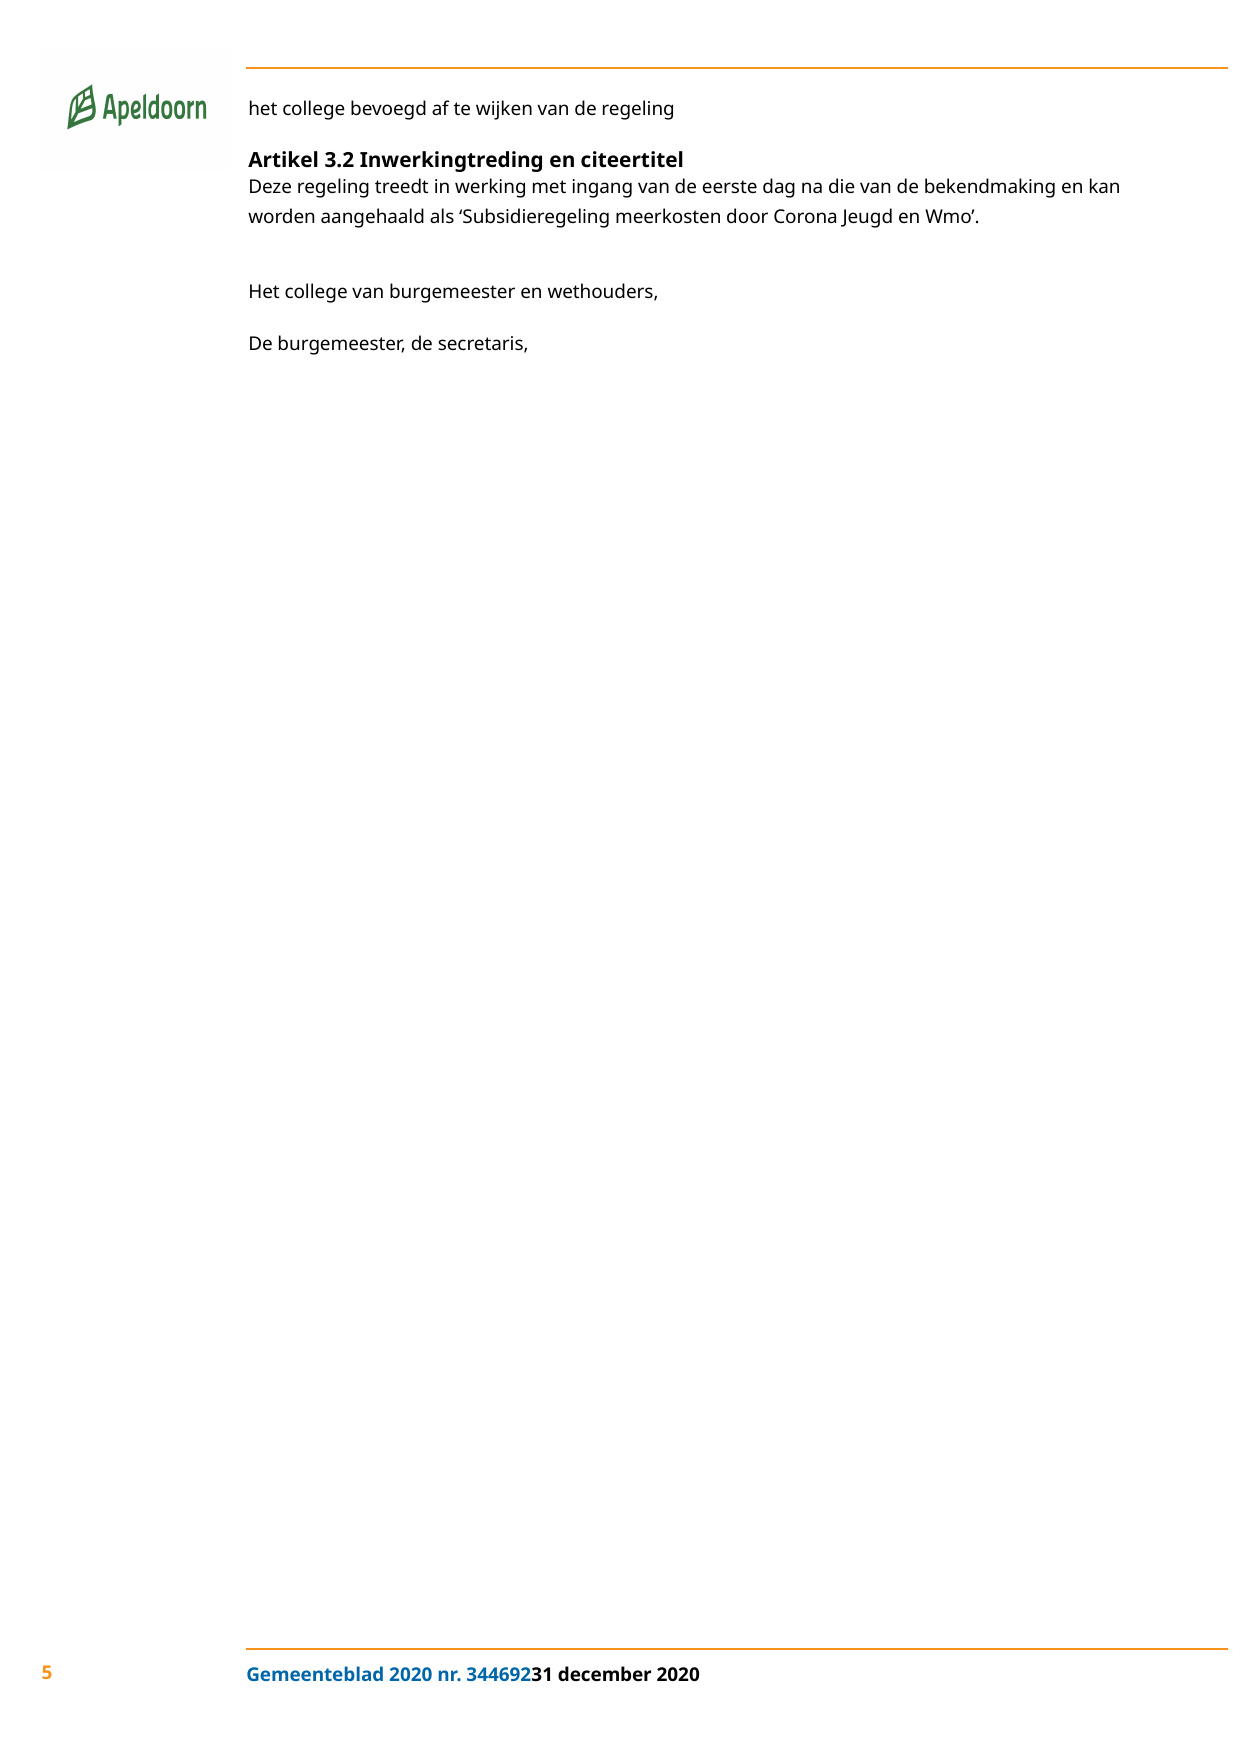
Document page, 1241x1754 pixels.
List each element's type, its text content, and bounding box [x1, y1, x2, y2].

text Het college van burgemeester en wethouders, [248, 278, 1152, 304]
text De burgemeester, de secretaris, [248, 330, 1152, 356]
text het college bevoegd af te wijken van de regeling [248, 95, 1152, 121]
text Deze regeling treedt in werking met ingang van de eerste dag na die van de bekendmaking en kan worden aangehaald als ‘Subsidieregeling meerkosten door Corona Jeugd en Wmo’. [248, 174, 1152, 229]
text Artikel 3.2 Inwerkingtreding en citeertitel [248, 145, 1152, 174]
picture [41, 47, 231, 172]
